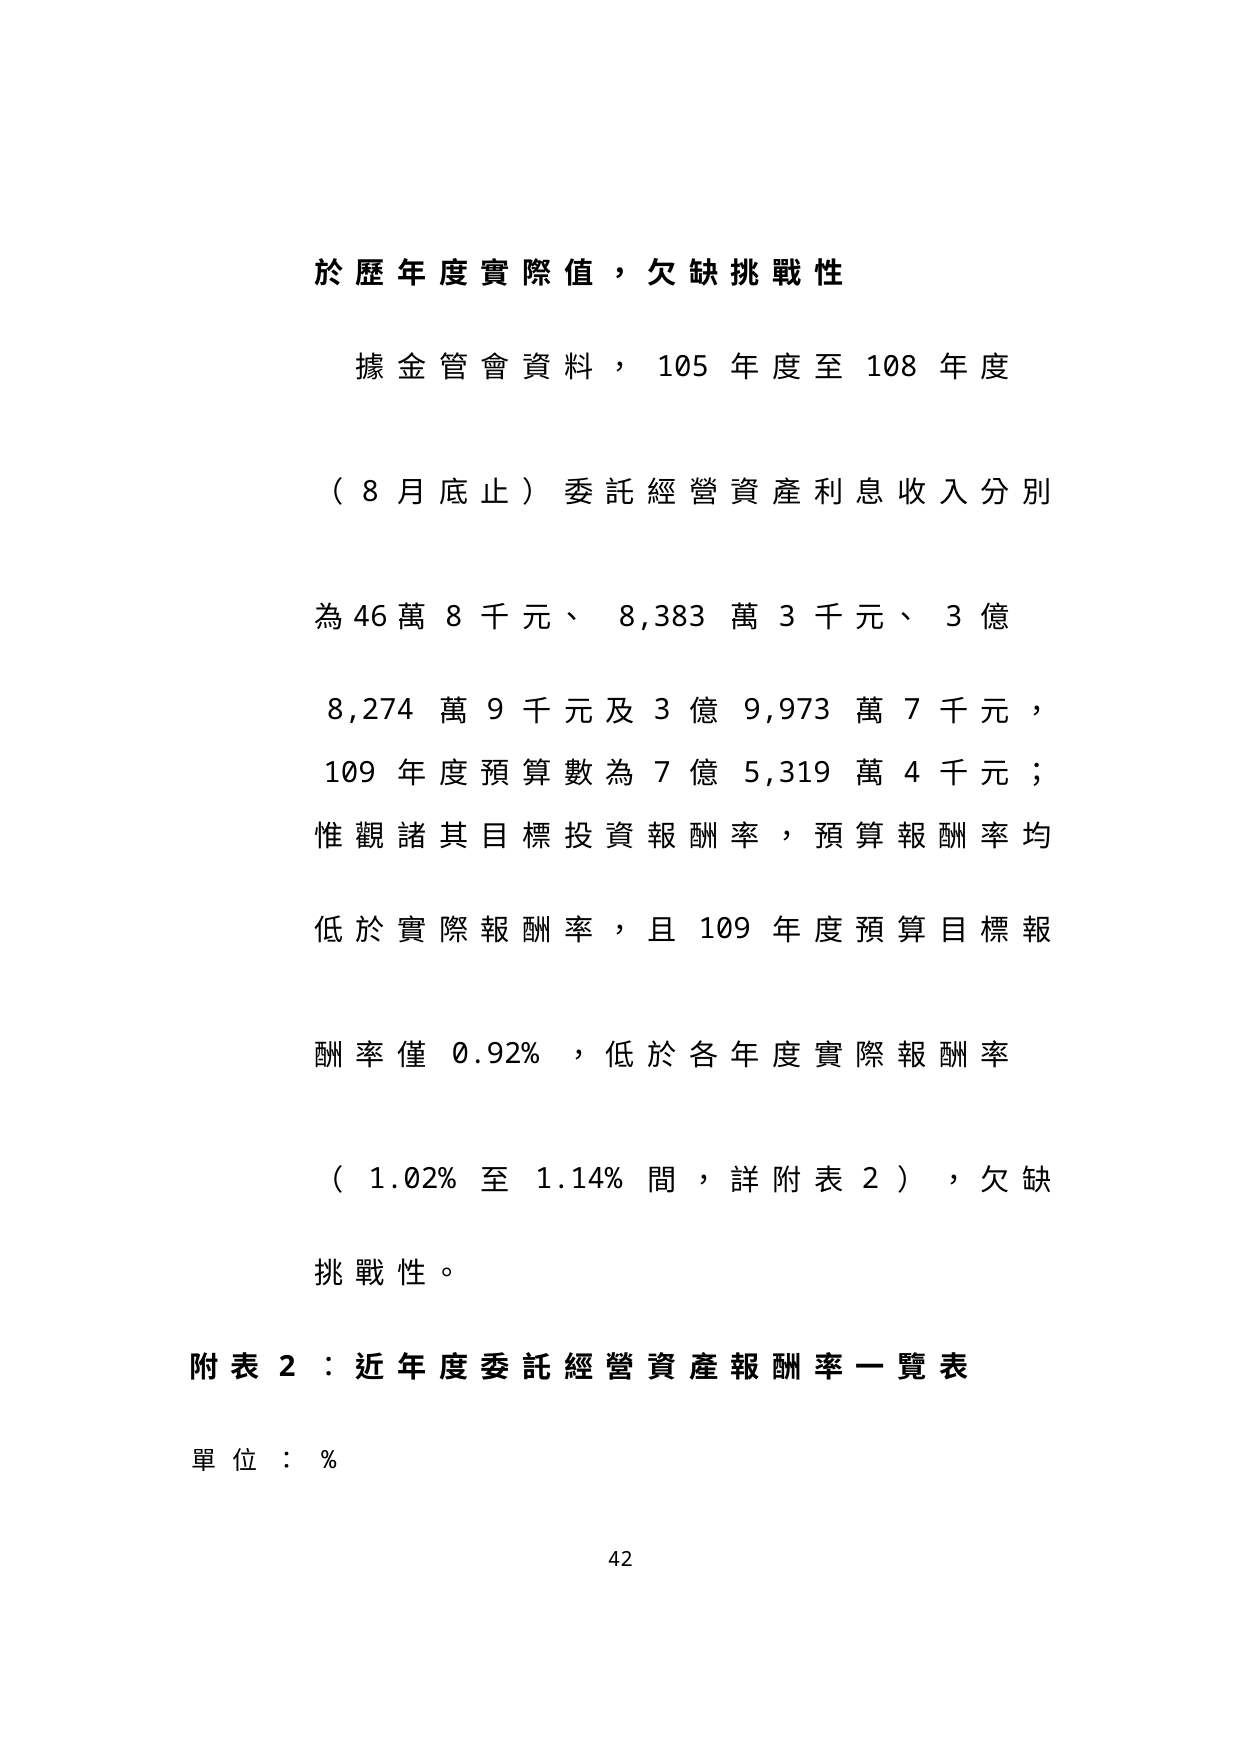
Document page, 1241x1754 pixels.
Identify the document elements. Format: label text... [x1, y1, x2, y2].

text 附表2：近年度委託經營資產報酬率一覽表 單位：% [183, 1292, 1058, 1479]
text 據金管會資料，105年度至108年度（8月底止）委託經營資產利息收入分別為46萬8千元、8,383萬3千元、3億8,274萬9千元及3億9,973萬7千元，109年度預算數為7億5,319萬4千元；惟觀諸其目標投資報酬率，預算報酬率均低於實際報酬率，且109年度預算目標報酬率僅0.92%，低於各年度實際報酬率（1.02%至1.14%間，詳附表2），欠缺挑戰性。 [271, 292, 1058, 1292]
text 於歷年度實際值，欠缺挑戰性 [242, 229, 1058, 292]
